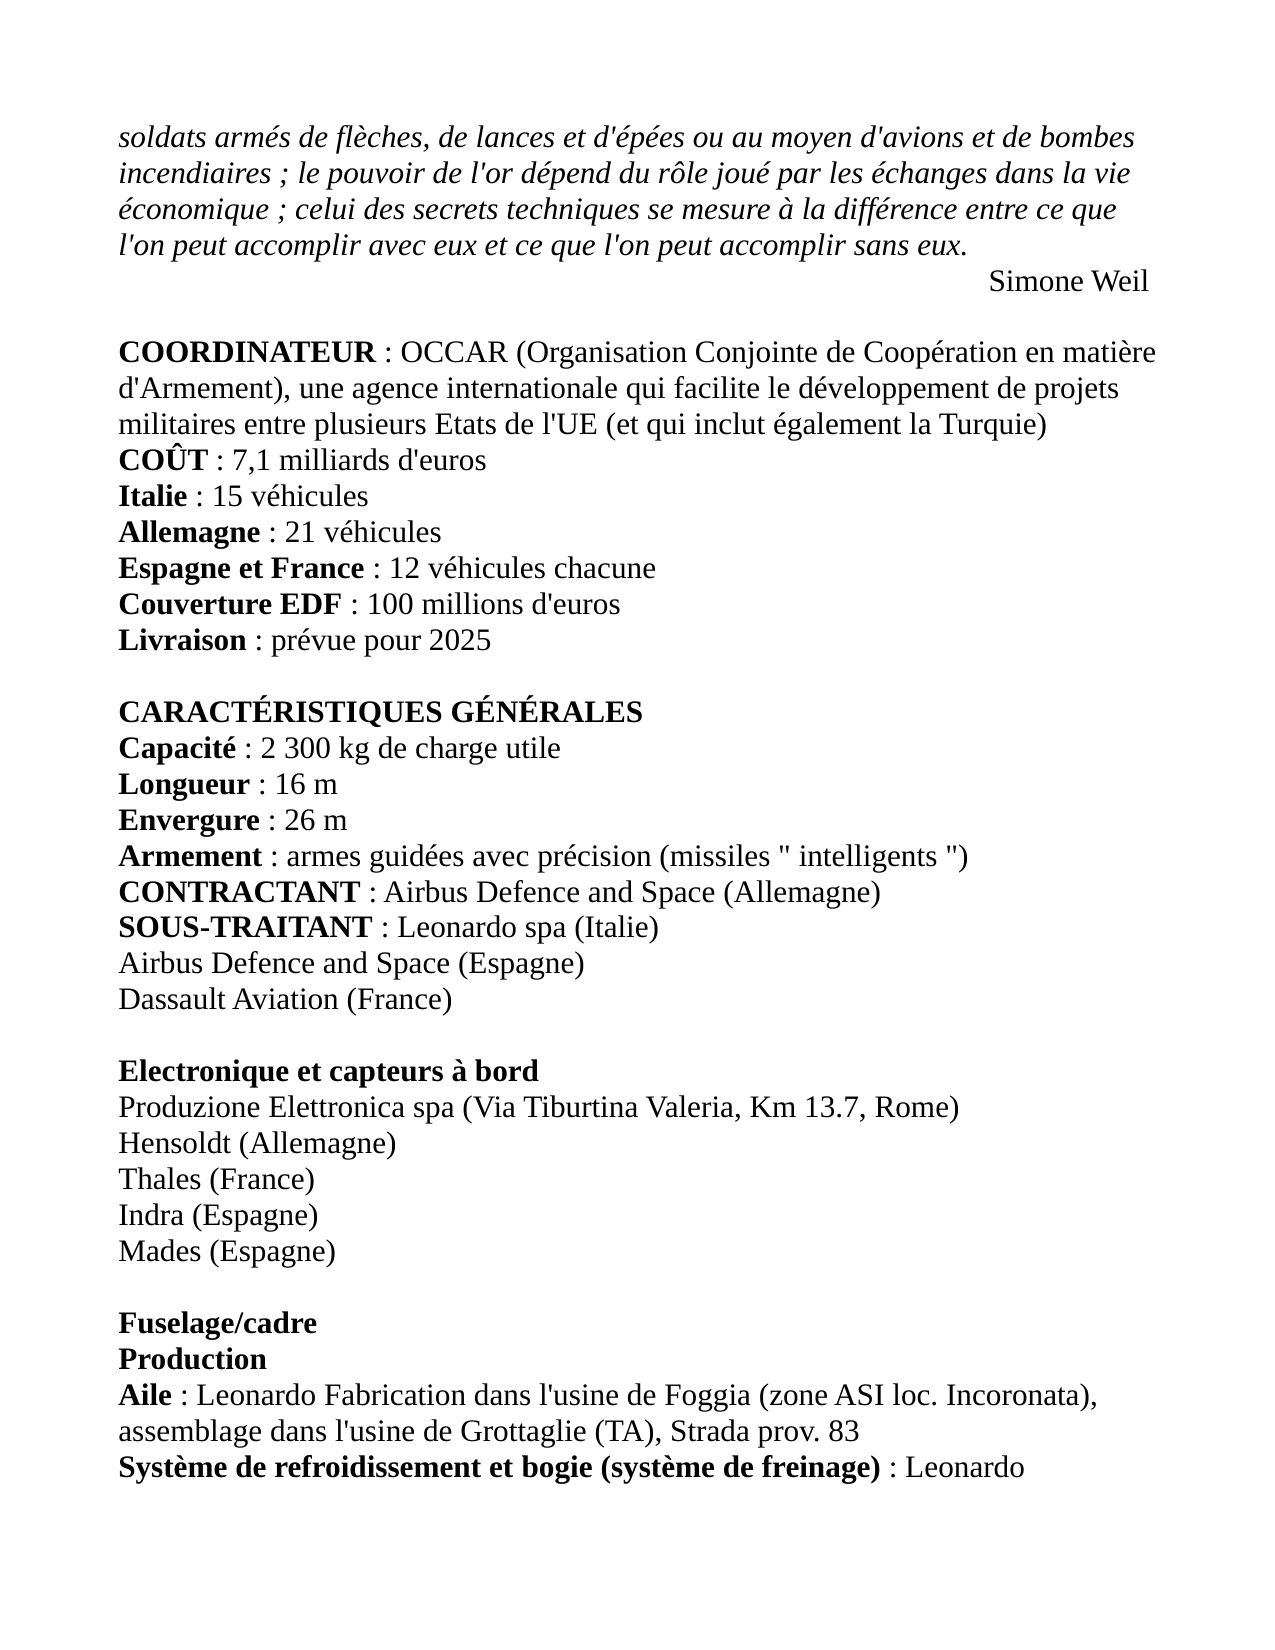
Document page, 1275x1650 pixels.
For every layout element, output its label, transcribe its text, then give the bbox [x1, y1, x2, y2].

text Fuselage/cadre [118, 1304, 1157, 1340]
text Espagne et France : 12 véhicules chacune [118, 549, 1157, 585]
text CARACTÉRISTIQUES GÉNÉRALES [118, 693, 1157, 729]
text SOUS-TRAITANT : Leonardo spa (Italie) [118, 909, 1157, 945]
text Mades (Espagne) [118, 1232, 1157, 1268]
text Livraison : prévue pour 2025 [118, 621, 1157, 657]
text Aile : Leonardo Fabrication dans l'usine de Foggia (zone ASI loc. Incoronata), assemblage dans l'usine de Grottaglie (TA), Strada prov. 83 [118, 1376, 1157, 1448]
text Longueur : 16 m [118, 765, 1157, 801]
text Couverture EDF : 100 millions d'euros [118, 585, 1157, 621]
text Allemagne : 21 véhicules [118, 513, 1157, 549]
text Envergure : 26 m [118, 801, 1157, 837]
text Thales (France) [118, 1160, 1157, 1196]
text Italie : 15 véhicules [118, 477, 1157, 513]
text Dassault Aviation (France) [118, 981, 1157, 1017]
text Production [118, 1340, 1157, 1376]
text Produzione Elettronica spa (Via Tiburtina Valeria, Km 13.7, Rome) [118, 1088, 1157, 1124]
text Système de refroidissement et bogie (système de freinage) : Leonardo [118, 1448, 1157, 1484]
text CONTRACTANT : Airbus Defence and Space (Allemagne) [118, 873, 1157, 909]
text Indra (Espagne) [118, 1196, 1157, 1232]
text COÛT : 7,1 milliards d'euros [118, 442, 1157, 477]
text Electronique et capteurs à bord [118, 1052, 1157, 1088]
text COORDINATEUR : OCCAR (Organisation Conjointe de Coopération en matière d'Armement), une agence internationale qui facilite le développement de projets militaires entre plusieurs Etats de l'UE (et qui inclut également la Turquie) [118, 334, 1157, 442]
text Armement : armes guidées avec précision (missiles " intelligents ") [118, 837, 1157, 873]
text Airbus Defence and Space (Espagne) [118, 945, 1157, 981]
text Simone Weil [118, 262, 1157, 298]
text Hensoldt (Allemagne) [118, 1124, 1157, 1160]
text Capacité : 2 300 kg de charge utile [118, 729, 1157, 765]
text soldats armés de flèches, de lances et d'épées ou au moyen d'avions et de bombes incendiaires ; le pouvoir de l'or dépend du rôle joué par les échanges dans la vie économique ; celui des secrets techniques se mesure à la différence entre ce que l'on peut accomplir avec eux et ce que l'on peut accomplir sans eux. [118, 118, 1157, 262]
